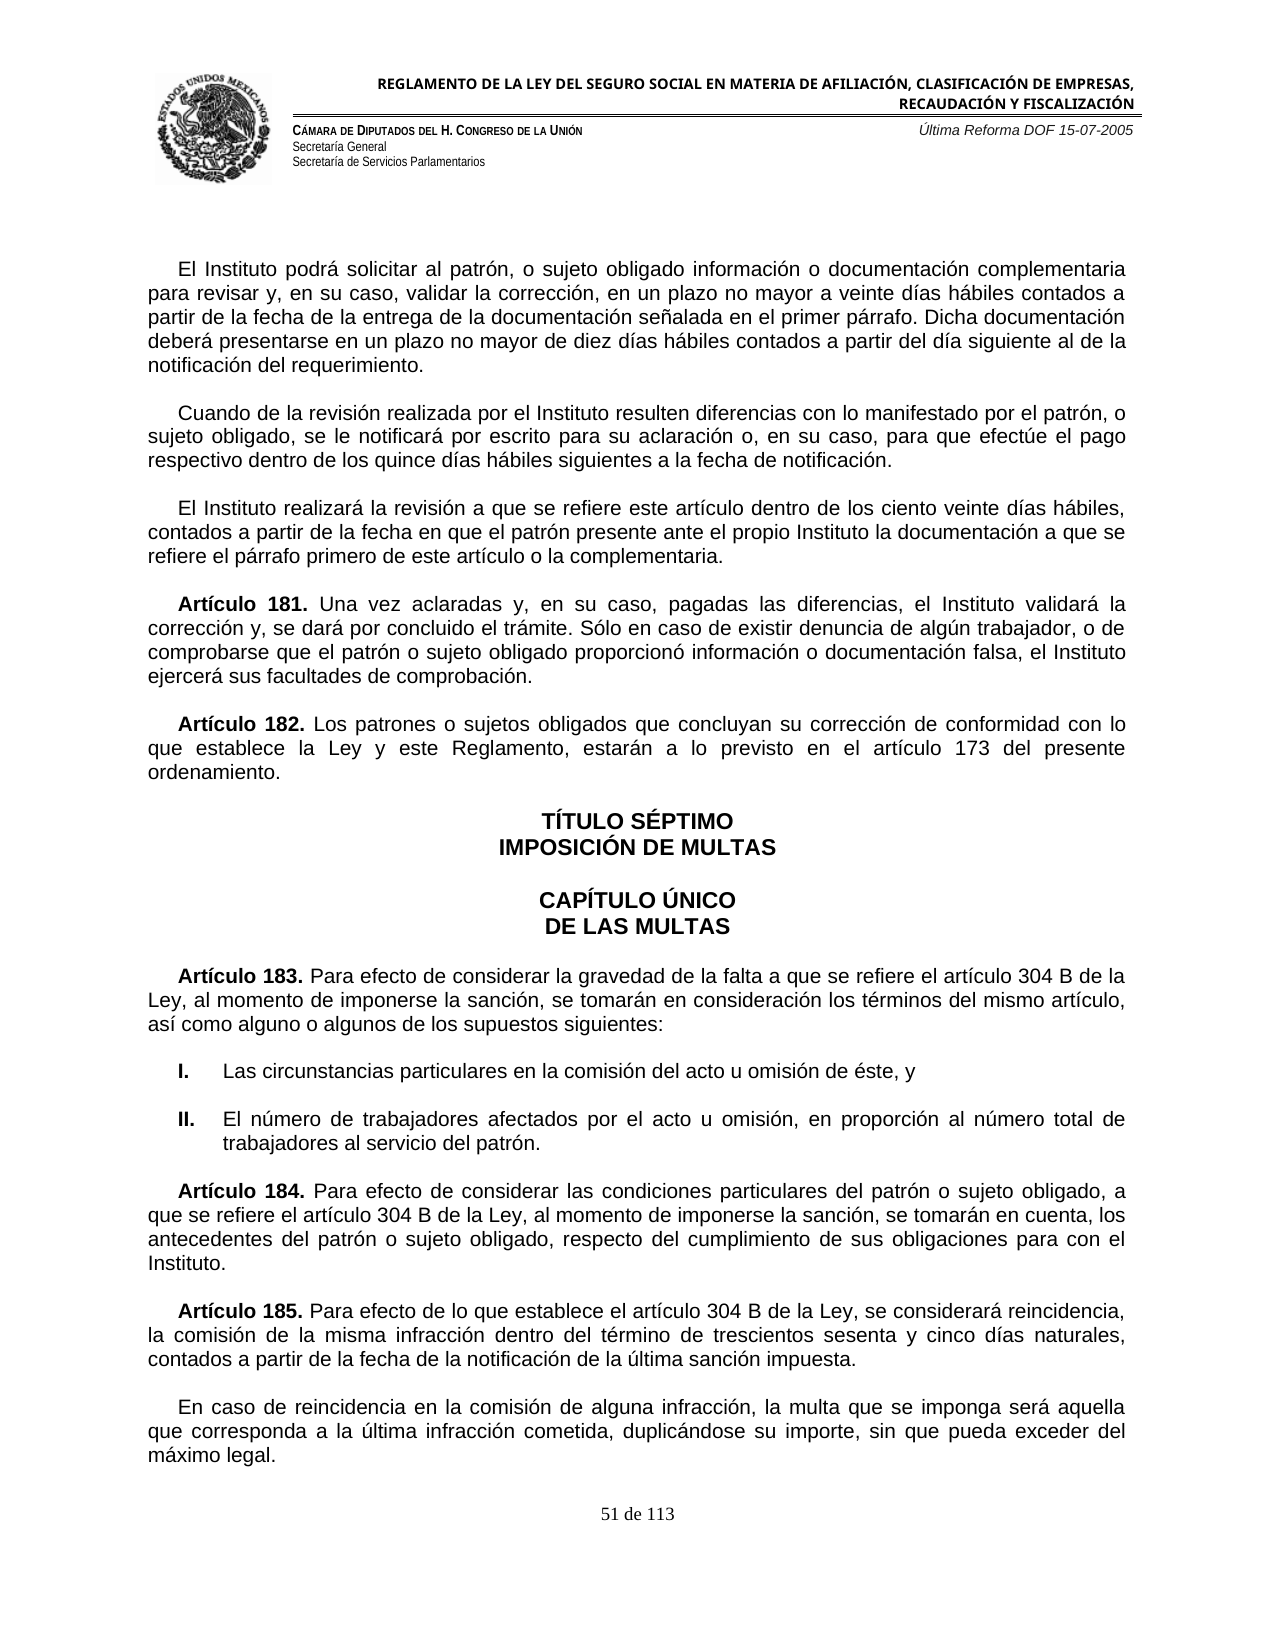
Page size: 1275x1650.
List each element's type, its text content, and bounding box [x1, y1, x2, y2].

text El Instituto realizará la revisión a que se refiere este artículo dentro de los ciento veinte días hábiles, contados a partir de la fecha en que el patrón presente ante el propio Instituto la documentación a que se refiere el párrafo primero de este artículo o la complementaria. [148, 496, 1127, 568]
text IMPOSICIÓN DE MULTAS [148, 834, 1127, 860]
text Artículo 184. Para efecto de considerar las condiciones particulares del patrón o sujeto obligado, a que se refiere el artículo 304 B de la Ley, al momento de imponerse la sanción, se tomarán en cuenta, los antecedentes del patrón o sujeto obligado, respecto del cumplimiento de sus obligaciones para con el Instituto. [148, 1179, 1127, 1275]
text DE LAS MULTAS [148, 913, 1127, 939]
text CAPÍTULO ÚNICO [148, 887, 1127, 913]
text II. El número de trabajadores afectados por el acto u omisión, en proporción al número total de trabajadores al servicio del patrón. [178, 1107, 1127, 1155]
text I. Las circunstancias particulares en la comisión del acto u omisión de éste, y [178, 1059, 1127, 1083]
text Artículo 181. Una vez aclaradas y, en su caso, pagadas las diferencias, el Instituto validará la corrección y, se dará por concluido el trámite. Sólo en caso de existir denuncia de algún trabajador, o de comprobarse que el patrón o sujeto obligado proporcionó información o documentación falsa, el Instituto ejercerá sus facultades de comprobación. [148, 592, 1127, 688]
text Artículo 185. Para efecto de lo que establece el artículo 304 B de la Ley, se considerará reincidencia, la comisión de la misma infracción dentro del término de trescientos sesenta y cinco días naturales, contados a partir de la fecha de la notificación de la última sanción impuesta. [148, 1299, 1127, 1371]
text TÍTULO SÉPTIMO [148, 808, 1127, 834]
text Artículo 182. Los patrones o sujetos obligados que concluyan su corrección de conformidad con lo que establece la Ley y este Reglamento, estarán a lo previsto en el artículo 173 del presente ordenamiento. [148, 712, 1127, 784]
text Cuando de la revisión realizada por el Instituto resulten diferencias con lo manifestado por el patrón, o sujeto obligado, se le notificará por escrito para su aclaración o, en su caso, para que efectúe el pago respectivo dentro de los quince días hábiles siguientes a la fecha de notificación. [148, 400, 1127, 472]
text Artículo 183. Para efecto de considerar la gravedad de la falta a que se refiere el artículo 304 B de la Ley, al momento de imponerse la sanción, se tomarán en consideración los términos del mismo artículo, así como alguno o algunos de los supuestos siguientes: [148, 963, 1127, 1035]
text El Instituto podrá solicitar al patrón, o sujeto obligado información o documentación complementaria para revisar y, en su caso, validar la corrección, en un plazo no mayor a veinte días hábiles contados a partir de la fecha de la entrega de la documentación señalada en el primer párrafo. Dicha documentación deberá presentarse en un plazo no mayor de diez días hábiles contados a partir del día siguiente al de la notificación del requerimiento. [148, 257, 1127, 376]
text En caso de reincidencia en la comisión de alguna infracción, la multa que se imponga será aquella que corresponda a la última infracción cometida, duplicándose su importe, sin que pueda exceder del máximo legal. [148, 1395, 1127, 1467]
